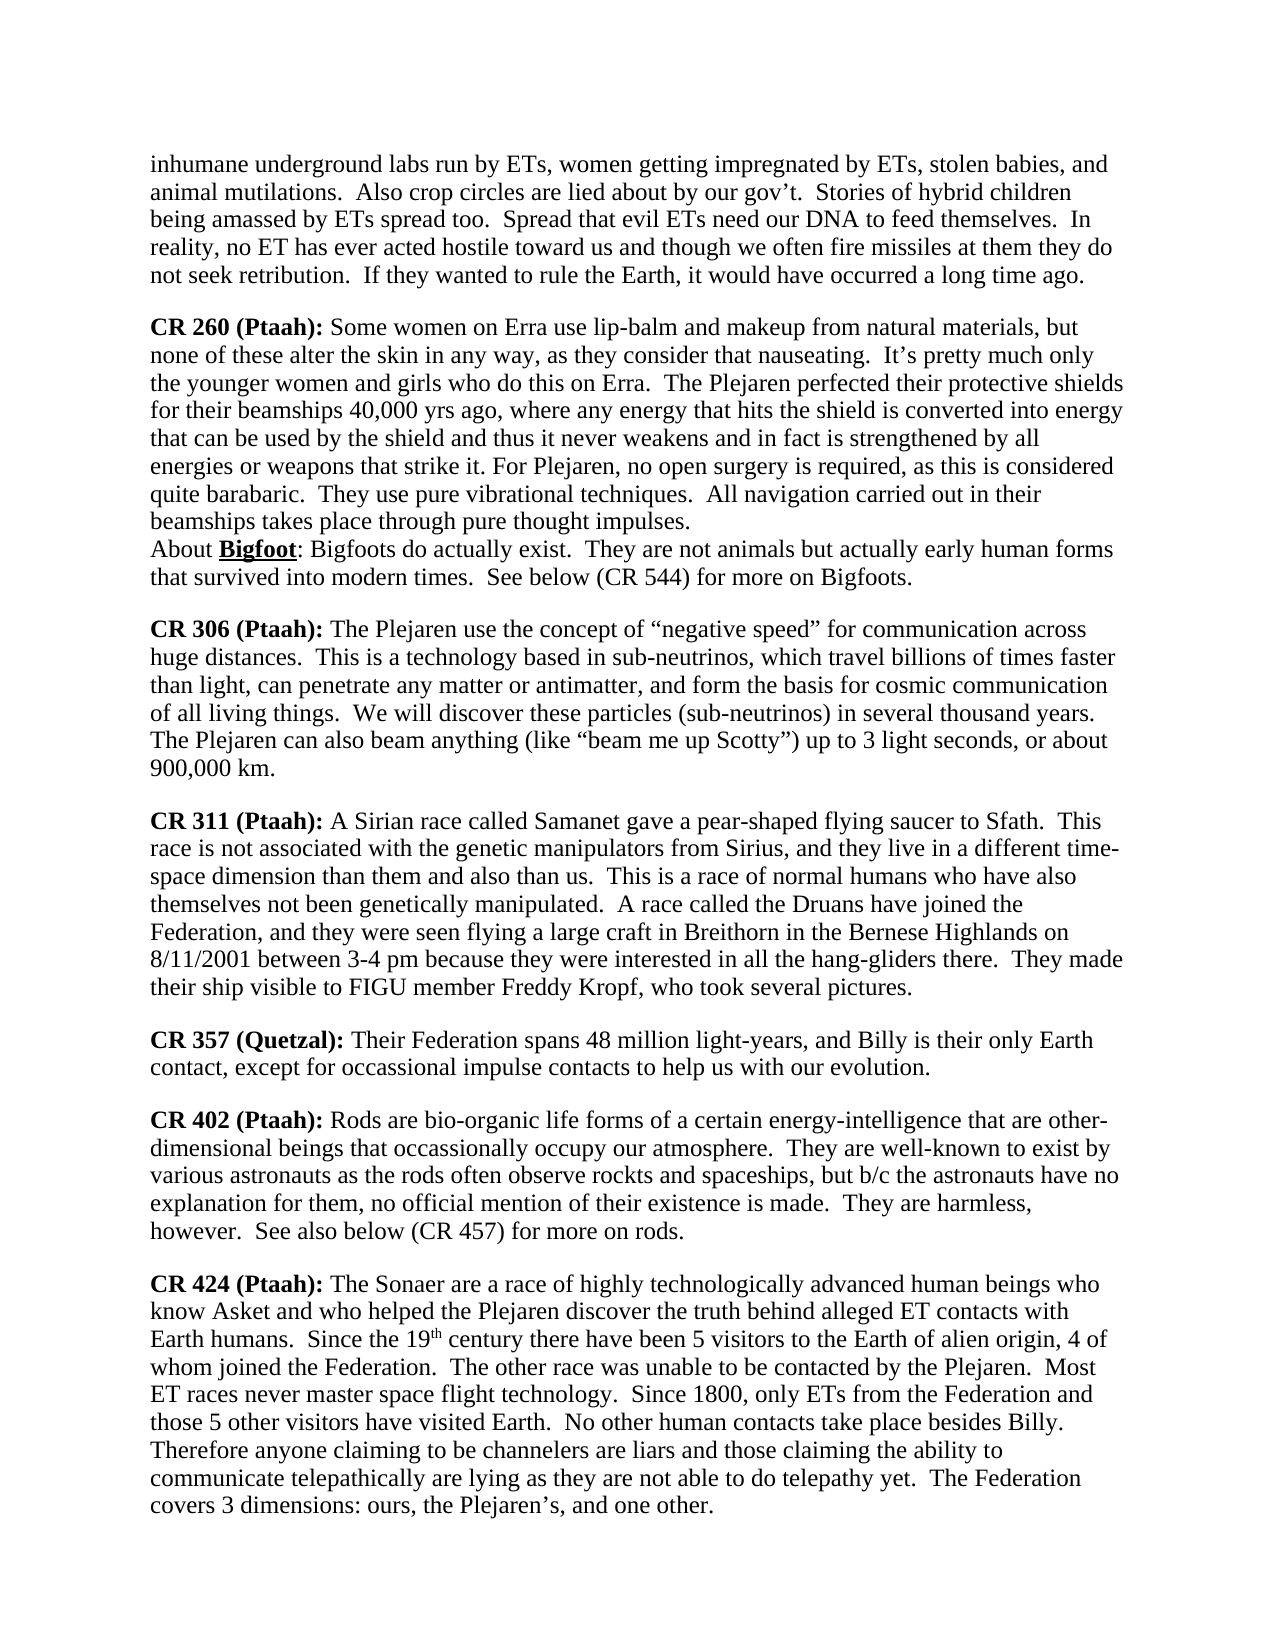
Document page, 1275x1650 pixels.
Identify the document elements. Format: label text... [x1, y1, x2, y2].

text About Bigfoot: Bigfoots do actually exist. They are not animals but actually early human forms that survived into modern times. See below (CR 544) for more on Bigfoots. [150, 535, 1125, 591]
text CR 357 (Quetzal): Their Federation spans 48 million light-years, and Billy is their only Earth contact, except for occassional impulse contacts to help us with our evolution. [150, 1026, 1125, 1081]
text inhumane underground labs run by ETs, women getting impregnated by ETs, stolen babies, and animal mutilations. Also crop circles are lied about by our gov’t. Stories of hybrid children being amassed by ETs spread too. Spread that evil ETs need our DNA to feed themselves. In reality, no ET has ever acted hostile toward us and though we often fire missiles at them they do not seek retribution. If they wanted to rule the Earth, it would have occurred a long time ago. [150, 150, 1125, 288]
text CR 260 (Ptaah): Some women on Erra use lip-balm and makeup from natural materials, but none of these alter the skin in any way, as they consider that nauseating. It’s pretty much only the younger women and girls who do this on Erra. The Plejaren perfected their protective shields for their beamships 40,000 yrs ago, where any energy that hits the shield is converted into energy that can be used by the shield and thus it never weakens and in fact is strengthened by all energies or weapons that strike it. For Plejaren, no open surgery is required, as this is considered quite barabaric. They use pure vibrational techniques. All navigation carried out in their beamships takes place through pure thought impulses. [150, 313, 1125, 535]
text CR 424 (Ptaah): The Sonaer are a race of highly technologically advanced human beings who know Asket and who helped the Plejaren discover the truth behind alleged ET contacts with Earth humans. Since the 19th century there have been 5 visitors to the Earth of alien origin, 4 of whom joined the Federation. The other race was unable to be contacted by the Plejaren. Most ET races never master space flight technology. Since 1800, only ETs from the Federation and those 5 other visitors have visited Earth. No other human contacts take place besides Billy. Therefore anyone claiming to be channelers are liars and those claiming the ability to communicate telepathically are lying as they are not able to do telepathy yet. The Federation covers 3 dimensions: ours, the Plejaren’s, and one other. [150, 1270, 1125, 1519]
text CR 306 (Ptaah): The Plejaren use the concept of “negative speed” for communication across huge distances. This is a technology based in sub-neutrinos, which travel billions of times faster than light, can penetrate any matter or antimatter, and form the basis for cosmic communication of all living things. We will discover these particles (sub-neutrinos) in several thousand years. The Plejaren can also beam anything (like “beam me up Scotty”) up to 3 light seconds, or about 900,000 km. [150, 616, 1125, 782]
text CR 311 (Ptaah): A Sirian race called Samanet gave a pear-shaped flying saucer to Sfath. This race is not associated with the genetic manipulators from Sirius, and they live in a different time-space dimension than them and also than us. This is a race of normal humans who have also themselves not been genetically manipulated. A race called the Druans have joined the Federation, and they were seen flying a large craft in Breithorn in the Bernese Highlands on 8/11/2001 between 3-4 pm because they were interested in all the hang-gliders there. They made their ship visible to FIGU member Freddy Kropf, who took several pictures. [150, 807, 1125, 1001]
text CR 402 (Ptaah): Rods are bio-organic life forms of a certain energy-intelligence that are other-dimensional beings that occassionally occupy our atmosphere. They are well-known to exist by various astronauts as the rods often observe rockts and spaceships, but b/c the astronauts have no explanation for them, no official mention of their existence is made. They are harmless, however. See also below (CR 457) for more on rods. [150, 1106, 1125, 1245]
